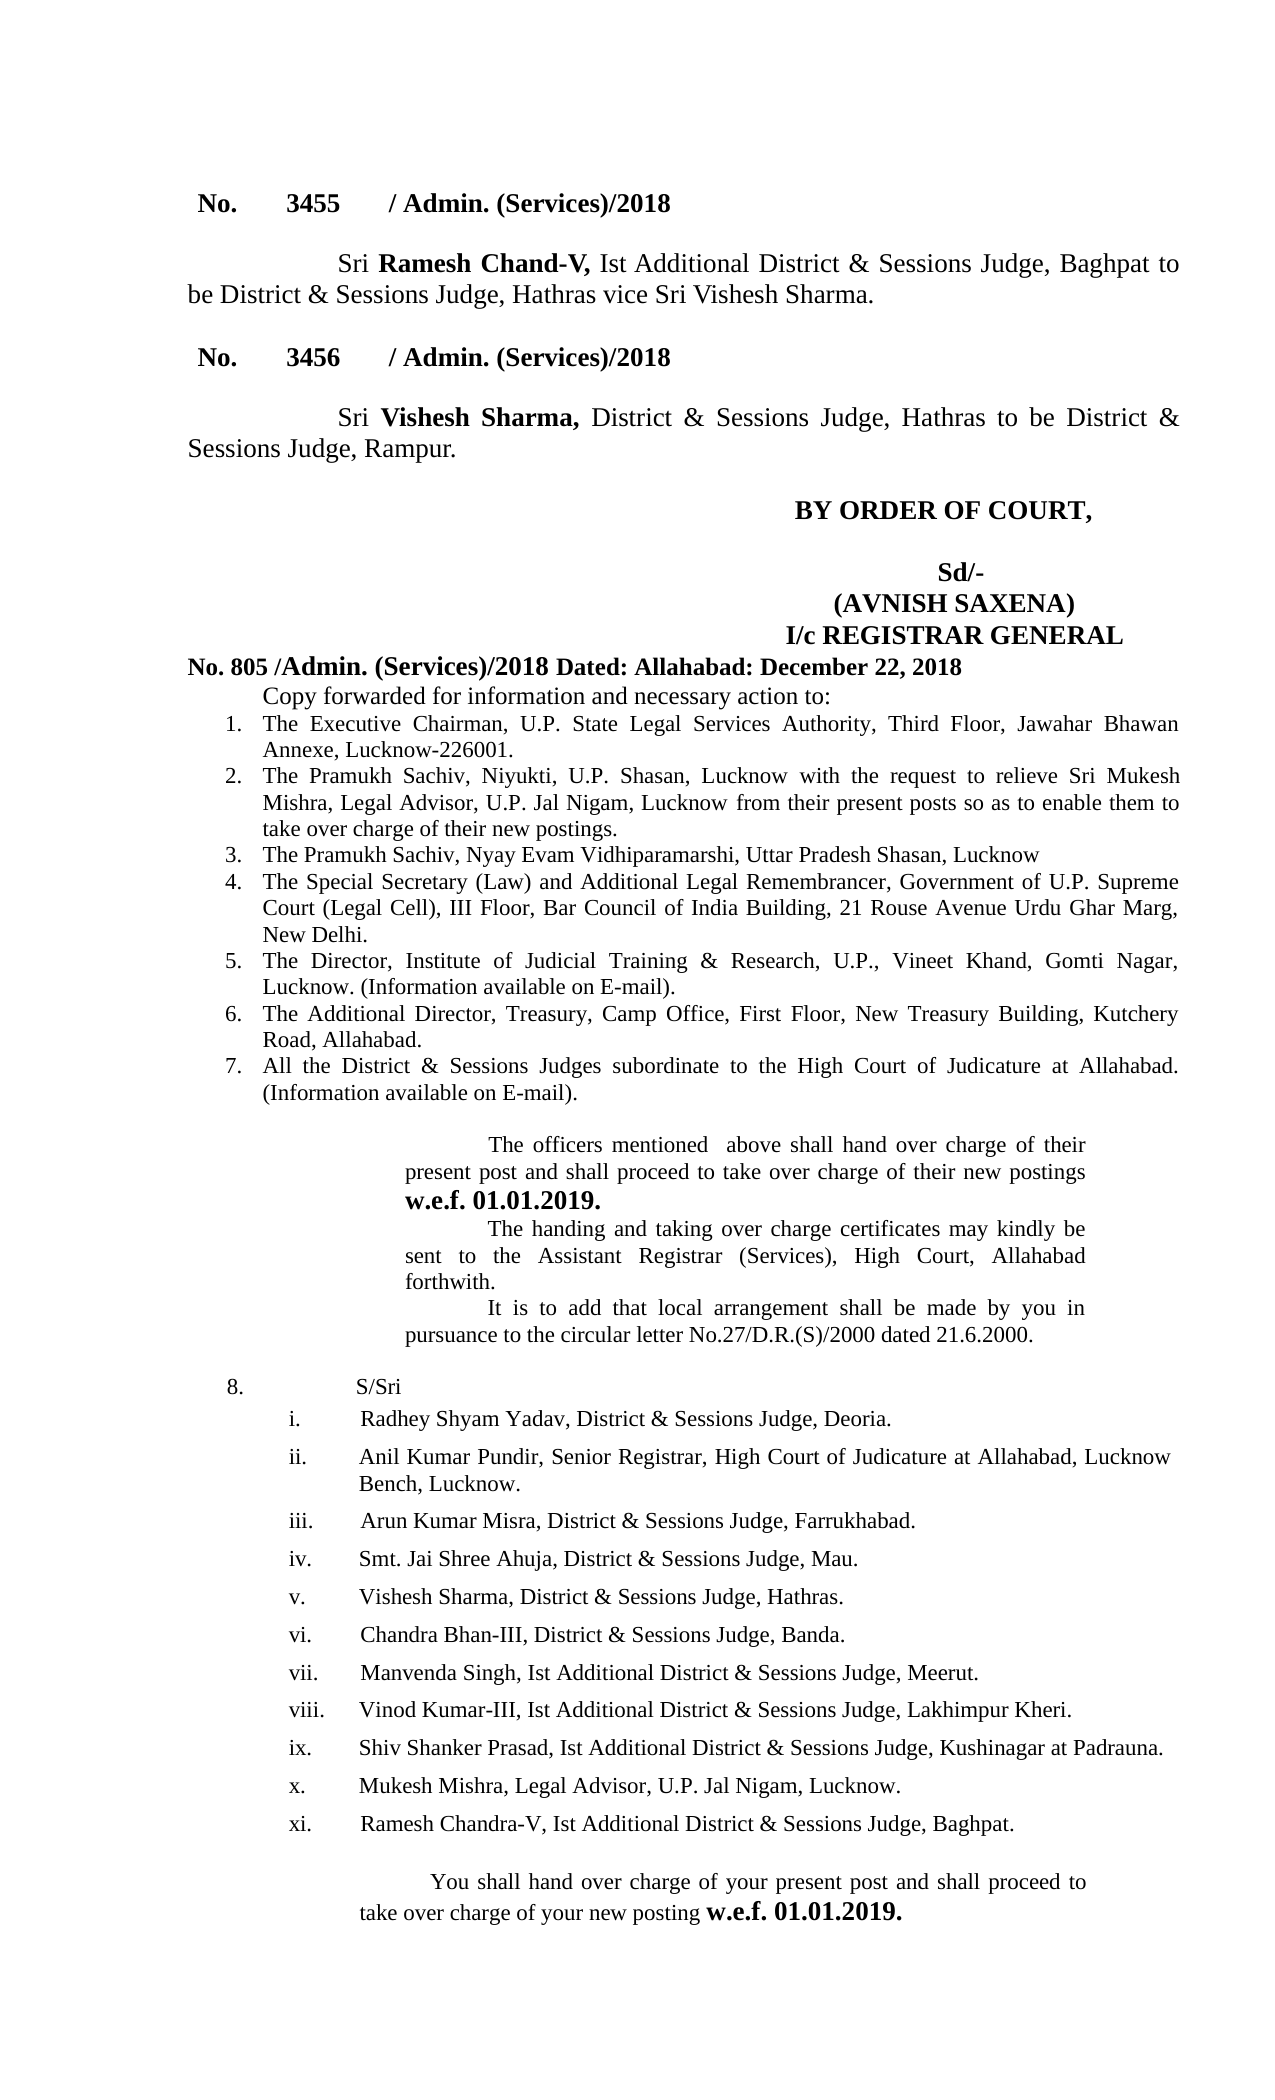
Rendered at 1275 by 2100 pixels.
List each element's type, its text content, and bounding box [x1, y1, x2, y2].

list The Additional Director, Treasury, Camp Office, First Floor, New Treasury Building, Kutchery Road, Allahabad. [225, 1000, 1181, 1052]
list The Director, Institute of Judicial Training & Research, U.P., Vineet Khand, Gomti Nagar, Lucknow. (Information available on E-mail). [225, 947, 1181, 1000]
table_cell Ramesh Chandra-V, Ist Additional District & Sessions Judge, Baghpat. [353, 1804, 1178, 1842]
table_cell Vishesh Sharma, District & Sessions Judge, Hathras. [353, 1578, 1178, 1615]
table_cell v. [283, 1578, 353, 1615]
table_cell Manvenda Singh, Ist Additional District & Sessions Judge, Meerut. [353, 1653, 1178, 1691]
subtitle No. 805 /Admin. (Services)/2018 Dated: Allahabad: December 22, 2018 [187, 650, 1181, 681]
table_header / Admin. (Services)/2018 [364, 341, 711, 372]
table_header / Admin. (Services)/2018 [364, 187, 711, 219]
table_cell ii. [283, 1438, 353, 1502]
table_cell Chandra Bhan-III, District & Sessions Judge, Banda. [353, 1615, 1178, 1653]
table_cell viii. [283, 1691, 353, 1729]
table_cell vii. [283, 1653, 353, 1691]
table_header No. [186, 341, 275, 372]
text Copy forwarded for information and necessary action to: [187, 681, 1181, 710]
text Sri Ramesh Chand-V, Ist Additional District & Sessions Judge, Baghpat to be District & Sessions Judge, Hathras vice Sri Vishesh Sharma. [187, 247, 1181, 310]
list The Pramukh Sachiv, Nyay Evam Vidhiparamarshi, Uttar Pradesh Shasan, Lucknow [225, 842, 1181, 868]
table_cell Vinod Kumar-III, Ist Additional District & Sessions Judge, Lakhimpur Kheri. [353, 1691, 1178, 1729]
table_header 3455 [275, 187, 364, 219]
list S/Sri [227, 1373, 1181, 1400]
list The Executive Chairman, U.P. State Legal Services Authority, Third Floor, Jawahar Bhawan Annexe, Lucknow-226001. [225, 710, 1181, 762]
table_cell Arun Kumar Misra, District & Sessions Judge, Farrukhabad. [353, 1502, 1178, 1539]
text The officers mentioned above shall hand over charge of their present post and shall proceed to take over charge of their new postings w.e.f. 01.01.2019. [405, 1131, 1087, 1215]
table_header 3456 [275, 341, 364, 372]
list All the District & Sessions Judges subordinate to the High Court of Judicature at Allahabad.(Information available on E-mail). [225, 1052, 1181, 1105]
text (AVNISH SAXENA) [187, 588, 1181, 619]
text Sd/- [187, 556, 1181, 588]
table_header Radhey Shyam Yadav, District & Sessions Judge, Deoria. [353, 1400, 1178, 1438]
table_cell iii. [283, 1502, 353, 1539]
table_cell xi. [283, 1804, 353, 1842]
table_cell x. [283, 1766, 353, 1804]
text You shall hand over charge of your present post and shall proceed to take over charge of your new posting w.e.f. 01.01.2019. [359, 1868, 1088, 1926]
text BY ORDER OF COURT, [562, 494, 1181, 525]
table_cell vi. [283, 1615, 353, 1653]
text It is to add that local arrangement shall be made by you in pursuance to the circular letter No.27/D.R.(S)/2000 dated 21.6.2000. [366, 1294, 1087, 1347]
text The handing and taking over charge certificates may kindly be sent to the Assistant Registrar (Services), High Court, Allahabad forthwith. [366, 1215, 1087, 1294]
table_cell Mukesh Mishra, Legal Advisor, U.P. Jal Nigam, Lucknow. [353, 1766, 1178, 1804]
table_cell Anil Kumar Pundir, Senior Registrar, High Court of Judicature at Allahabad, Lucknow Bench, Lucknow. [353, 1438, 1178, 1502]
table_header No. [186, 187, 275, 219]
text Sri Vishesh Sharma, District & Sessions Judge, Hathras to be District & Sessions Judge, Rampur. [187, 401, 1181, 463]
table_header i. [283, 1400, 353, 1438]
table_cell iv. [283, 1540, 353, 1577]
table_cell ix. [283, 1729, 353, 1766]
table_cell Smt. Jai Shree Ahuja, District & Sessions Judge, Mau. [353, 1540, 1178, 1577]
list The Special Secretary (Law) and Additional Legal Remembrancer, Government of U.P. Supreme Court (Legal Cell), III Floor, Bar Council of India Building, 21 Rouse Avenue Urdu Ghar Marg, New Delhi. [225, 868, 1181, 947]
text I/c REGISTRAR GENERAL [187, 619, 1181, 650]
table_cell Shiv Shanker Prasad, Ist Additional District & Sessions Judge, Kushinagar at Padrauna. [353, 1729, 1178, 1766]
list The Pramukh Sachiv, Niyukti, U.P. Shasan, Lucknow with the request to relieve Sri Mukesh Mishra, Legal Advisor, U.P. Jal Nigam, Lucknow from their present posts so as to enable them to take over charge of their new postings. [225, 762, 1181, 842]
